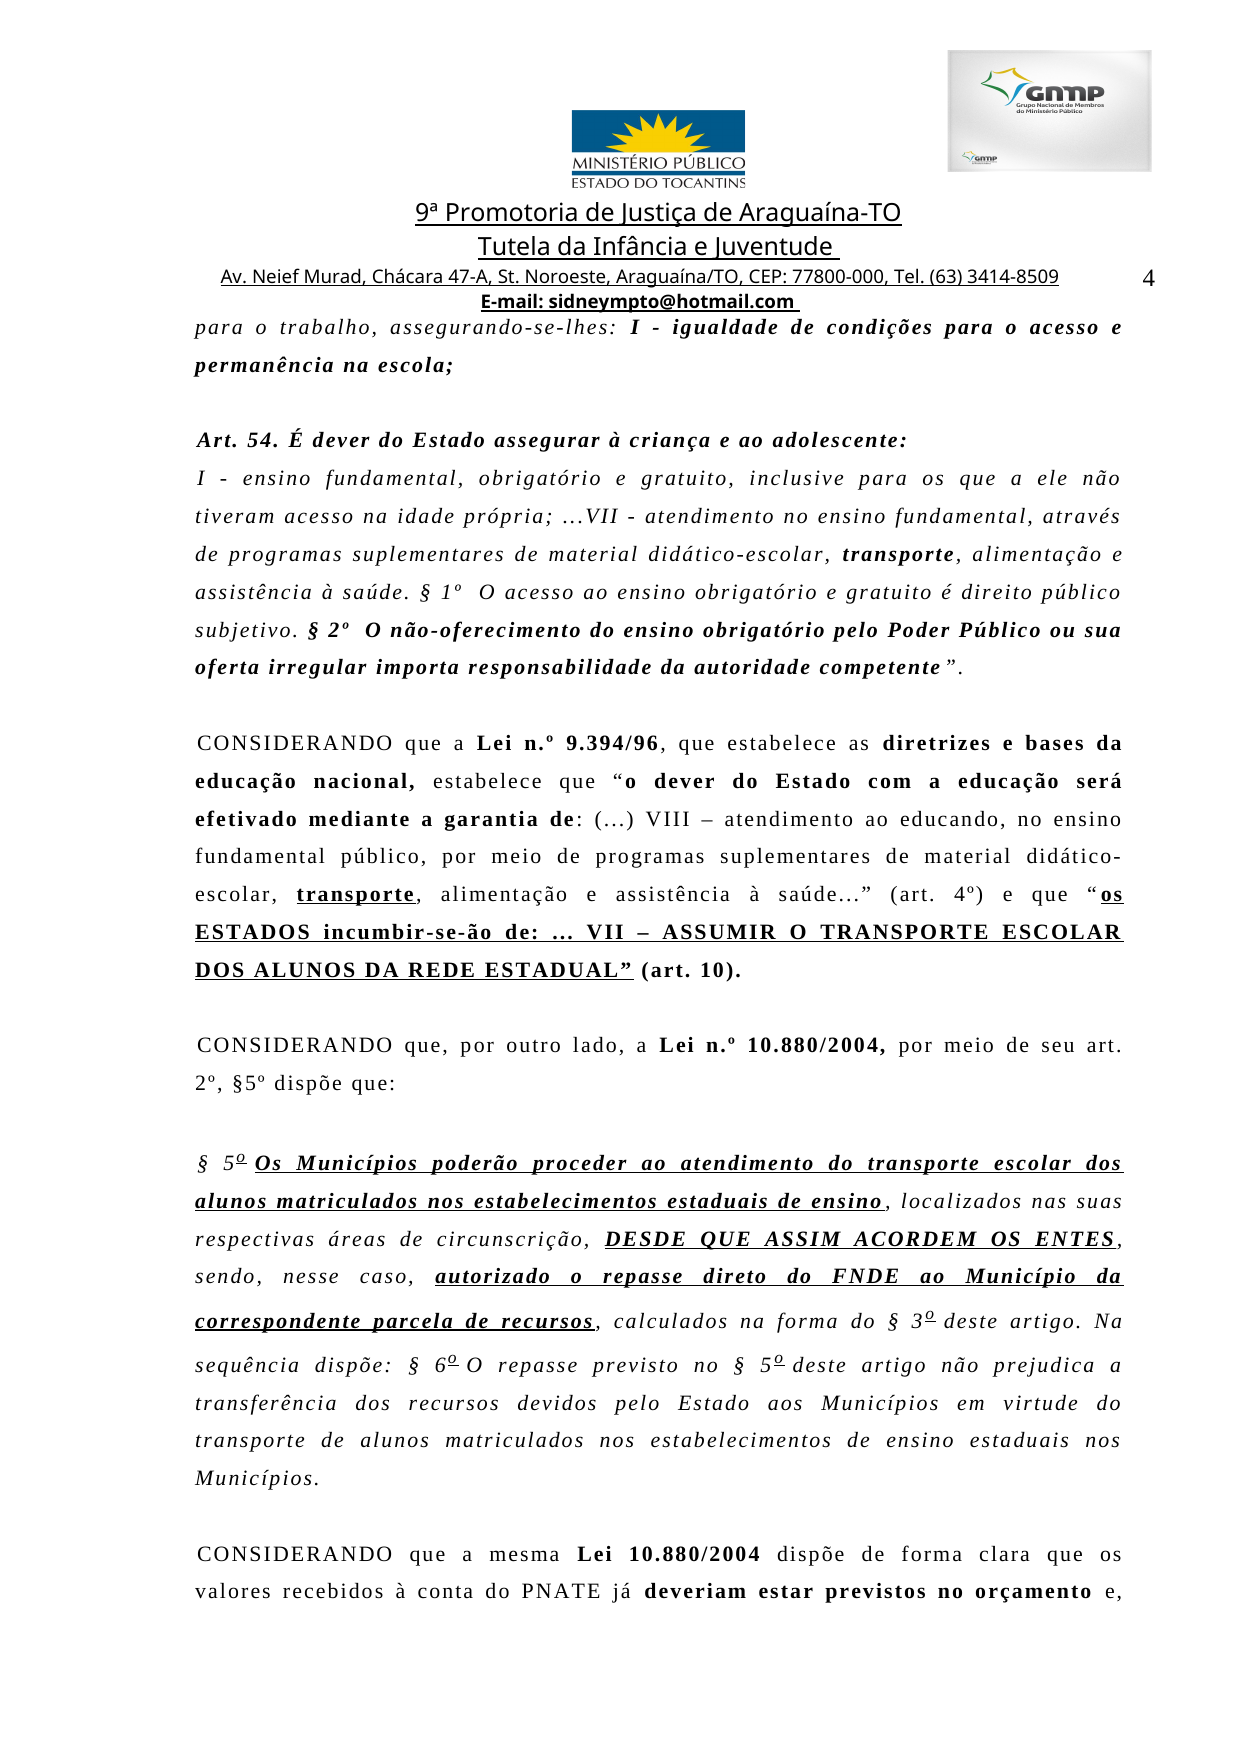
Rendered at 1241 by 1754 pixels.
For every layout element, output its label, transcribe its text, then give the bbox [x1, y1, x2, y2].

text para o trabalho, assegurando-se-lhes: I - igualdade de condições para o acesso e permanência na escola; [195, 314, 1122, 377]
text I - ensino fundamental, obrigatório e gratuito, inclusive para os que a ele não tiveram acesso na idade própria; ...VII - atendimento no ensino fundamental, através de programas suplementares de material didático-escolar, transporte, alimentação e assistência à saúde. § 1º O acesso ao ensino obrigatório e gratuito é direito público subjetivo. § 2º O não-oferecimento do ensino obrigatório pelo Poder Público ou sua oferta irregular importa responsabilidade da autoridade competente”. [195, 465, 1122, 679]
text § 5o Os Municípios poderão proceder ao atendimento do transporte escolar dos alunos matriculados nos estabelecimentos estaduais de ensino, localizados nas suas respectivas áreas de circunscrição, DESDE QUE ASSIM ACORDEM OS ENTES, sendo, nesse caso, autorizado o repasse direto do FNDE ao Município da correspondente parcela de recursos, calculados na forma do § 3o deste artigo. Na sequência dispõe: § 6o O repasse previsto no § 5o deste artigo não prejudica a transferência dos recursos devidos pelo Estado aos Municípios em virtude do transporte de alunos matriculados nos estabelecimentos de ensino estaduais nos Municípios. [195, 1146, 1122, 1490]
picture [571, 110, 746, 188]
text Art. 54. É dever do Estado assegurar à criança e ao adolescente: [195, 427, 1122, 453]
text CONSIDERANDO que, por outro lado, a Lei n.º 10.880/2004, por meio de seu art. 2º, §5º dispõe que: [195, 1032, 1122, 1096]
text CONSIDERANDO que a mesma Lei 10.880/2004 dispõe de forma clara que os valores recebidos à conta do PNATE já deveriam estar previstos no orçamento e, [195, 1541, 1122, 1604]
picture [947, 50, 1152, 172]
text DOS ALUNOS DA REDE ESTADUAL” (art. 10). [195, 942, 1122, 982]
text CONSIDERANDO que a Lei n.º 9.394/96, que estabelece as diretrizes e bases da educação nacional, estabelece que “o dever do Estado com a educação será efetivado mediante a garantia de: (...) VIII – atendimento ao educando, no ensino fundamental público, por meio de programas suplementares de material didático-escolar, transporte, alimentação e assistência à saúde...” (art. 4º) e que “os ESTADOS incumbir-se-ão de: ... VII – ASSUMIR O TRANSPORTE ESCOLAR [195, 730, 1122, 941]
